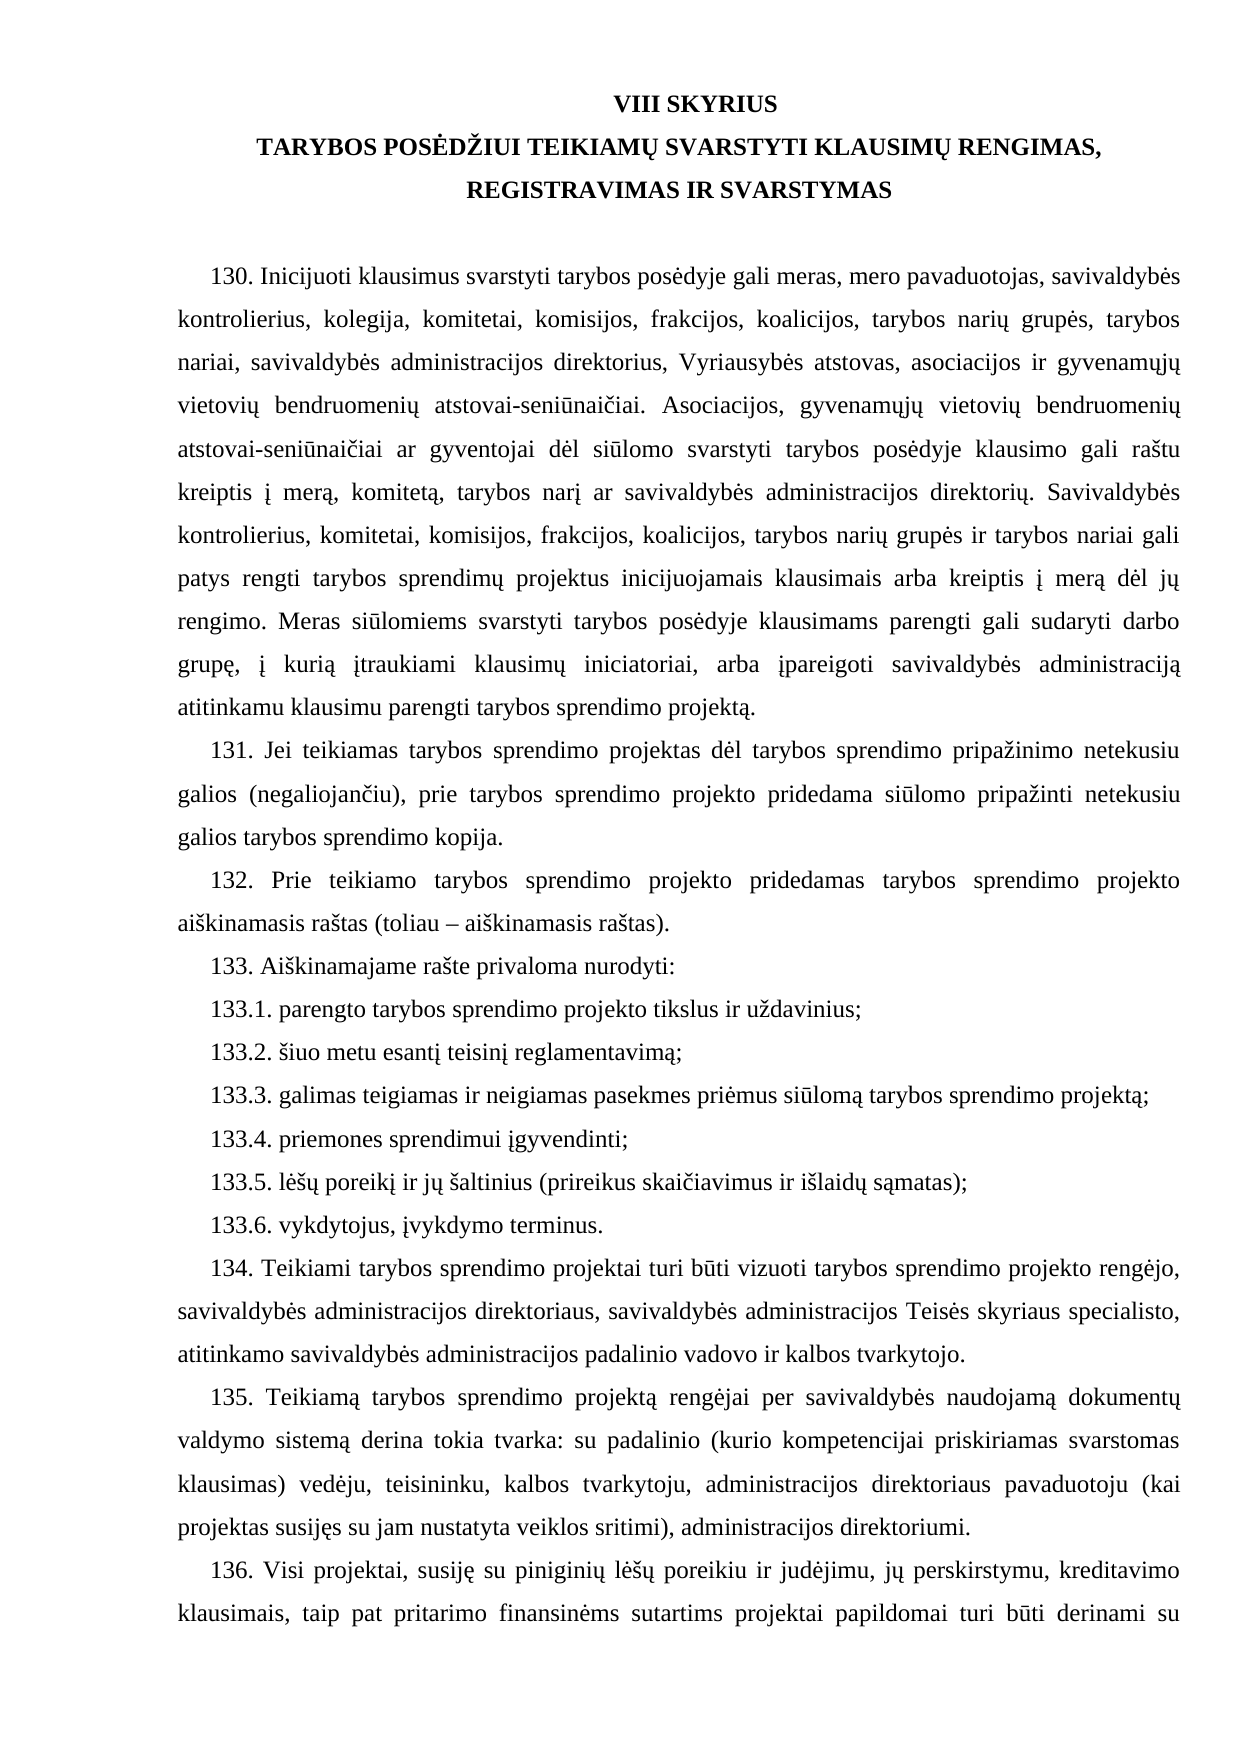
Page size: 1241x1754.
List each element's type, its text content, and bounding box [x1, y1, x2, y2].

text 130. Inicijuoti klausimus svarstyti tarybos posėdyje gali meras, mero pavaduotojas, savivaldybės kontrolierius, kolegija, komitetai, komisijos, frakcijos, koalicijos, tarybos narių grupės, tarybos nariai, savivaldybės administracijos direktorius, Vyriausybės atstovas, asociacijos ir gyvenamųjų vietovių bendruomenių atstovai-seniūnaičiai. Asociacijos, gyvenamųjų vietovių bendruomenių atstovai-seniūnaičiai ar gyventojai dėl siūlomo svarstyti tarybos posėdyje klausimo gali raštu kreiptis į merą, komitetą, tarybos narį ar savivaldybės administracijos direktorių. Savivaldybės kontrolierius, komitetai, komisijos, frakcijos, koalicijos, tarybos narių grupės ir tarybos nariai gali patys rengti tarybos sprendimų projektus inicijuojamais klausimais arba kreiptis į merą dėl jų rengimo. Meras siūlomiems svarstyti tarybos posėdyje klausimams parengti gali sudaryti darbo grupę, į kurią įtraukiami klausimų iniciatoriai, arba įpareigoti savivaldybės administraciją atitinkamu klausimu parengti tarybos sprendimo projektą. [177, 261, 1181, 721]
text 136. Visi projektai, susiję su piniginių lėšų poreikiu ir judėjimu, jų perskirstymu, kreditavimo klausimais, taip pat pritarimo finansinėms sutartims projektai papildomai turi būti derinami su [177, 1555, 1181, 1627]
text 135. Teikiamą tarybos sprendimo projektą rengėjai per savivaldybės naudojamą dokumentų valdymo sistemą derina tokia tvarka: su padalinio (kurio kompetencijai priskiriamas svarstomas klausimas) vedėju, teisininku, kalbos tvarkytoju, administracijos direktoriaus pavaduotoju (kai projektas susijęs su jam nustatyta veiklos sritimi), administracijos direktoriumi. [177, 1382, 1181, 1541]
text 133.1. parengto tarybos sprendimo projekto tikslus ir uždavinius; [177, 994, 1181, 1023]
text 133.3. galimas teigiamas ir neigiamas pasekmes priėmus siūlomą tarybos sprendimo projektą; [177, 1081, 1181, 1109]
text 132. Prie teikiamo tarybos sprendimo projekto pridedamas tarybos sprendimo projekto aiškinamasis raštas (toliau – aiškinamasis raštas). [177, 865, 1181, 937]
text VIII SKYRIUS [177, 89, 1181, 117]
text TARYBOS POSĖDŽIUI TEIKIAMŲ SVARSTYTI KLAUSIMŲ RENGIMAS, REGISTRAVIMAS IR SVARSTYMAS [177, 132, 1181, 204]
text 133.6. vykdytojus, įvykdymo terminus. [177, 1210, 1181, 1239]
text 133. Aiškinamajame rašte privaloma nurodyti: [177, 951, 1181, 980]
text 133.4. priemones sprendimui įgyvendinti; [177, 1124, 1181, 1152]
text 133.2. šiuo metu esantį teisinį reglamentavimą; [177, 1037, 1181, 1066]
text 133.5. lėšų poreikį ir jų šaltinius (prireikus skaičiavimus ir išlaidų sąmatas); [177, 1167, 1181, 1196]
text 134. Teikiami tarybos sprendimo projektai turi būti vizuoti tarybos sprendimo projekto rengėjo, savivaldybės administracijos direktoriaus, savivaldybės administracijos Teisės skyriaus specialisto, atitinkamo savivaldybės administracijos padalinio vadovo ir kalbos tvarkytojo. [177, 1253, 1181, 1368]
text 131. Jei teikiamas tarybos sprendimo projektas dėl tarybos sprendimo pripažinimo netekusiu galios (negaliojančiu), prie tarybos sprendimo projekto pridedama siūlomo pripažinti netekusiu galios tarybos sprendimo kopija. [177, 736, 1181, 851]
